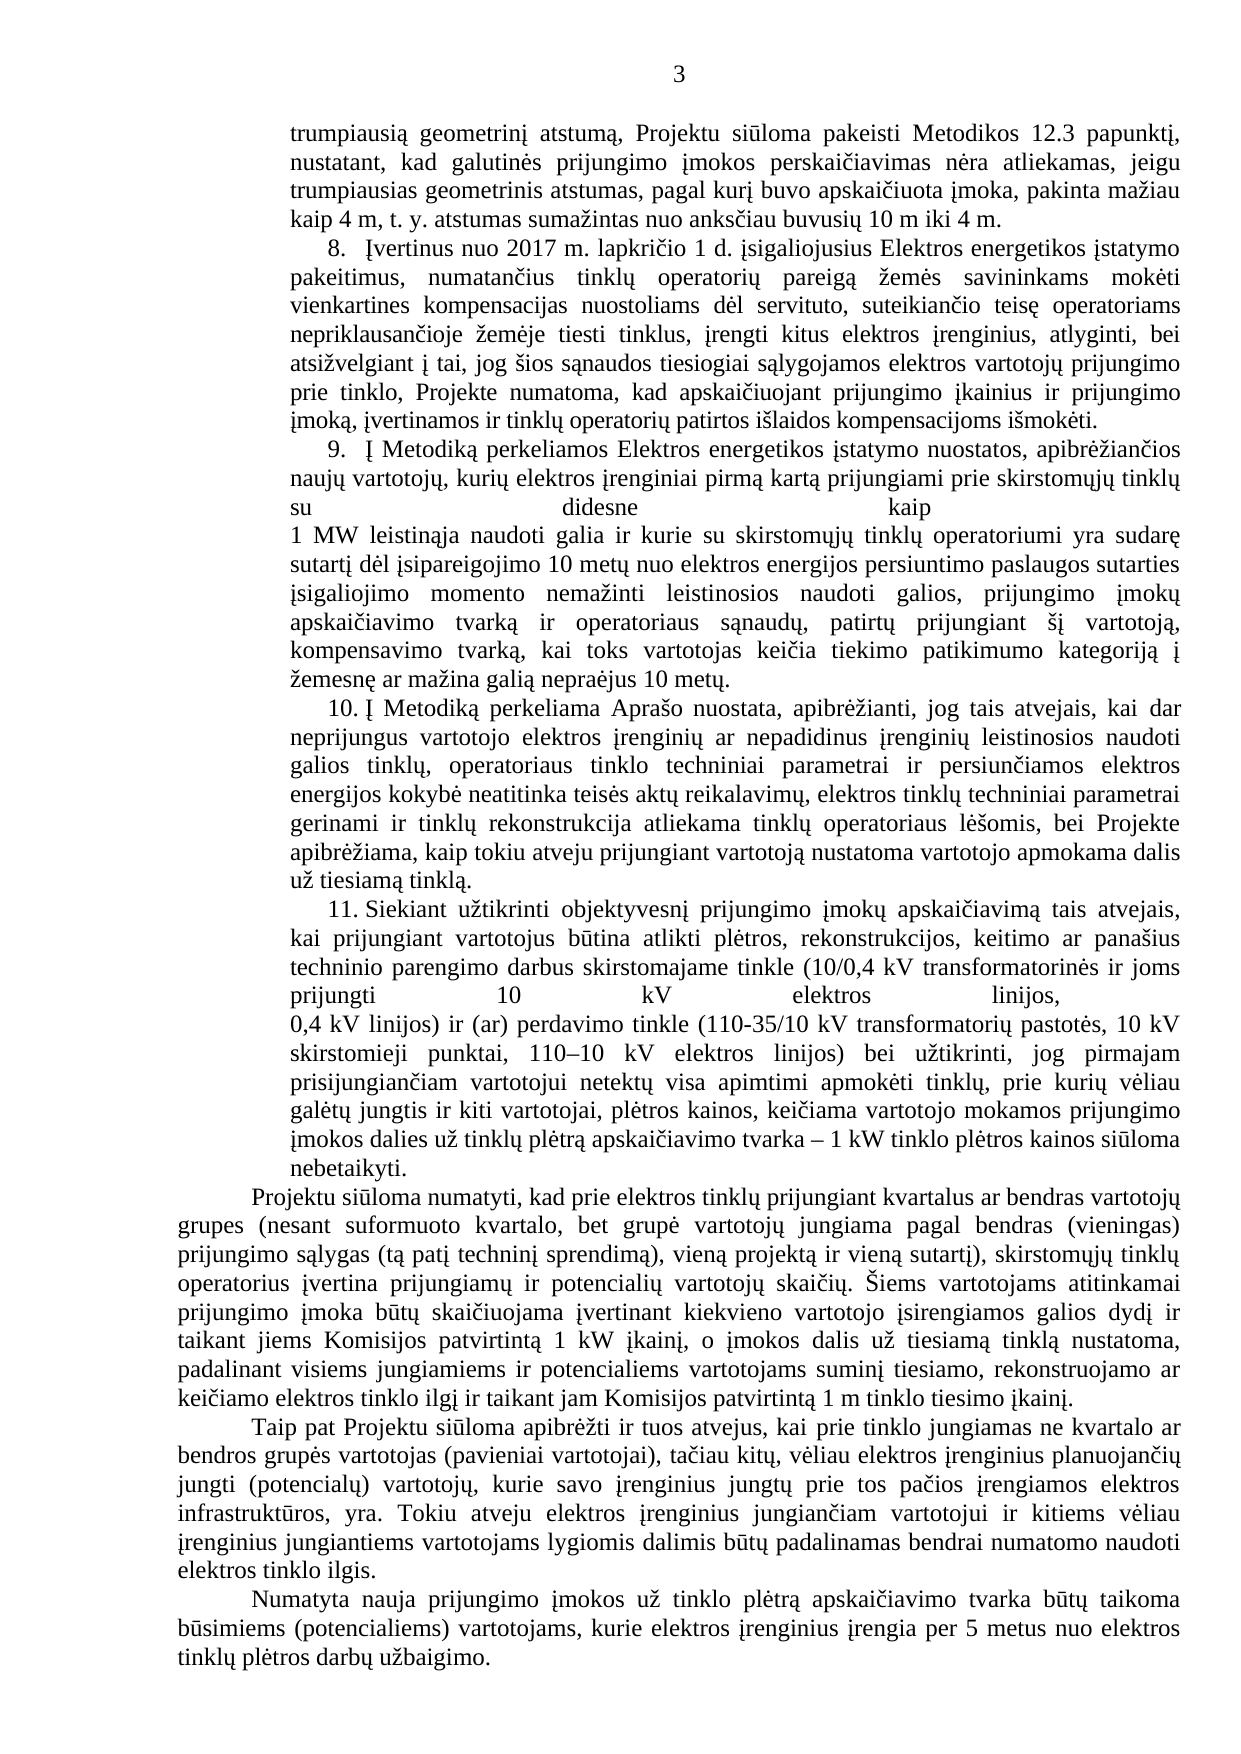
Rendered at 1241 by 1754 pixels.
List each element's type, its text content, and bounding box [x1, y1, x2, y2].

list Į Metodiką perkeliamos Elektros energetikos įstatymo nuostatos, apibrėžiančios naujų vartotojų, kurių elektros įrenginiai pirmą kartą prijungiami prie skirstomųjų tinklų su didesne kaip 1 MW leistinąja naudoti galia ir kurie su skirstomųjų tinklų operatoriumi yra sudarę sutartį dėl įsipareigojimo 10 metų nuo elektros energijos persiuntimo paslaugos sutarties įsigaliojimo momento nemažinti leistinosios naudoti galios, prijungimo įmokų apskaičiavimo tvarką ir operatoriaus sąnaudų, patirtų prijungiant šį vartotoją, kompensavimo tvarką, kai toks vartotojas keičia tiekimo patikimumo kategoriją į žemesnę ar mažina galią nepraėjus 10 metų. [252, 434, 1181, 693]
text Projektu siūloma numatyti, kad prie elektros tinklų prijungiant kvartalus ar bendras vartotojų grupes (nesant suformuoto kvartalo, bet grupė vartotojų jungiama pagal bendras (vieningas) prijungimo sąlygas (tą patį techninį sprendimą), vieną projektą ir vieną sutartį), skirstomųjų tinklų operatorius įvertina prijungiamų ir potencialių vartotojų skaičių. Šiems vartotojams atitinkamai prijungimo įmoka būtų skaičiuojama įvertinant kiekvieno vartotojo įsirengiamos galios dydį ir taikant jiems Komisijos patvirtintą 1 kW įkainį, o įmokos dalis už tiesiamą tinklą nustatoma, padalinant visiems jungiamiems ir potencialiems vartotojams suminį tiesiamo, rekonstruojamo ar keičiamo elektros tinklo ilgį ir taikant jam Komisijos patvirtintą 1 m tinklo tiesimo įkainį. [177, 1182, 1181, 1412]
text Numatyta nauja prijungimo įmokos už tinklo plėtrą apskaičiavimo tvarka būtų taikoma būsimiems (potencialiems) vartotojams, kurie elektros įrenginius įrengia per 5 metus nuo elektros tinklų plėtros darbų užbaigimo. [177, 1584, 1181, 1671]
list trumpiausią geometrinį atstumą, Projektu siūloma pakeisti Metodikos 12.3 papunktį, nustatant, kad galutinės prijungimo įmokos perskaičiavimas nėra atliekamas, jeigu trumpiausias geometrinis atstumas, pagal kurį buvo apskaičiuota įmoka, pakinta mažiau kaip 4 m, t. y. atstumas sumažintas nuo anksčiau buvusių 10 m iki 4 m. [252, 118, 1181, 233]
list Įvertinus nuo 2017 m. lapkričio 1 d. įsigaliojusius Elektros energetikos įstatymo pakeitimus, numatančius tinklų operatorių pareigą žemės savininkams mokėti vienkartines kompensacijas nuostoliams dėl servituto, suteikiančio teisę operatoriams nepriklausančioje žemėje tiesti tinklus, įrengti kitus elektros įrenginius, atlyginti, bei atsižvelgiant į tai, jog šios sąnaudos tiesiogiai sąlygojamos elektros vartotojų prijungimo prie tinklo, Projekte numatoma, kad apskaičiuojant prijungimo įkainius ir prijungimo įmoką, įvertinamos ir tinklų operatorių patirtos išlaidos kompensacijoms išmokėti. [252, 233, 1181, 434]
list Siekiant užtikrinti objektyvesnį prijungimo įmokų apskaičiavimą tais atvejais, kai prijungiant vartotojus būtina atlikti plėtros, rekonstrukcijos, keitimo ar panašius techninio parengimo darbus skirstomajame tinkle (10/0,4 kV transformatorinės ir joms prijungti 10 kV elektros linijos, 0,4 kV linijos) ir (ar) perdavimo tinkle (110-35/10 kV transformatorių pastotės, 10 kV skirstomieji punktai, 110–10 kV elektros linijos) bei užtikrinti, jog pirmajam prisijungiančiam vartotojui netektų visa apimtimi apmokėti tinklų, prie kurių vėliau galėtų jungtis ir kiti vartotojai, plėtros kainos, keičiama vartotojo mokamos prijungimo įmokos dalies už tinklų plėtrą apskaičiavimo tvarka – 1 kW tinklo plėtros kainos siūloma nebetaikyti. [252, 894, 1181, 1182]
list Į Metodiką perkeliama Aprašo nuostata, apibrėžianti, jog tais atvejais, kai dar neprijungus vartotojo elektros įrenginių ar nepadidinus įrenginių leistinosios naudoti galios tinklų, operatoriaus tinklo techniniai parametrai ir persiunčiamos elektros energijos kokybė neatitinka teisės aktų reikalavimų, elektros tinklų techniniai parametrai gerinami ir tinklų rekonstrukcija atliekama tinklų operatoriaus lėšomis, bei Projekte apibrėžiama, kaip tokiu atveju prijungiant vartotoją nustatoma vartotojo apmokama dalis už tiesiamą tinklą. [252, 693, 1181, 894]
text Taip pat Projektu siūloma apibrėžti ir tuos atvejus, kai prie tinklo jungiamas ne kvartalo ar bendros grupės vartotojas (pavieniai vartotojai), tačiau kitų, vėliau elektros įrenginius planuojančių jungti (potencialų) vartotojų, kurie savo įrenginius jungtų prie tos pačios įrengiamos elektros infrastruktūros, yra. Tokiu atveju elektros įrenginius jungiančiam vartotojui ir kitiems vėliau įrenginius jungiantiems vartotojams lygiomis dalimis būtų padalinamas bendrai numatomo naudoti elektros tinklo ilgis. [177, 1412, 1181, 1584]
